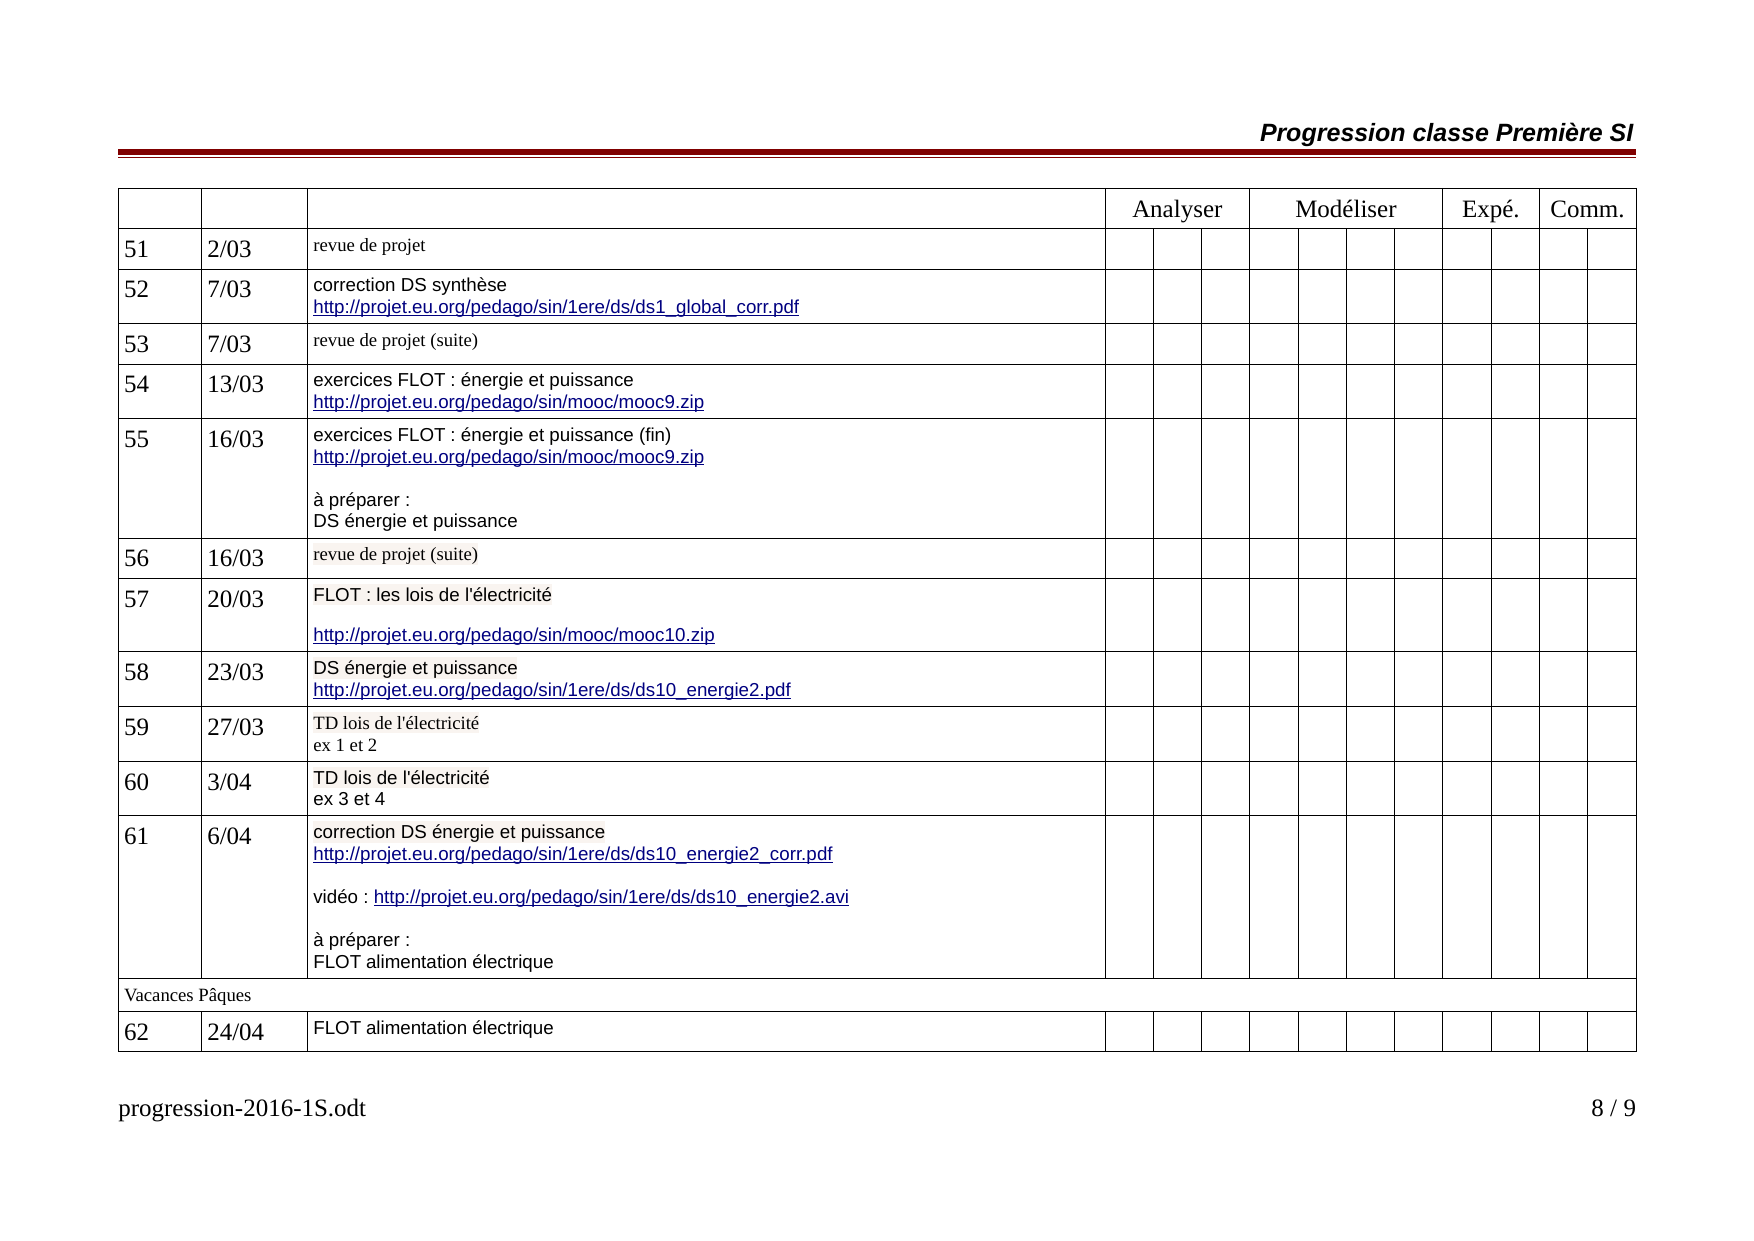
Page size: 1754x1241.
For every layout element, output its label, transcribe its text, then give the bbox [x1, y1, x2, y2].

table_cell [1347, 816, 1394, 978]
table_cell [1588, 419, 1636, 537]
table_cell 56 [119, 539, 201, 578]
table_cell [1202, 270, 1249, 323]
table_header [202, 189, 307, 228]
table_header Comm. [1540, 189, 1636, 228]
table_cell [1443, 762, 1491, 815]
table_cell 13/03 [202, 365, 307, 418]
table_cell 52 [119, 270, 201, 323]
table_cell [1154, 229, 1201, 268]
table_cell [1443, 324, 1491, 363]
table_cell 53 [119, 324, 201, 363]
table_cell [1250, 365, 1298, 418]
table_cell TD lois de l'électricité ex 3 et 4 [308, 762, 1105, 815]
table_cell [1202, 419, 1249, 537]
table_cell [1395, 652, 1442, 706]
table_cell [1588, 762, 1636, 815]
table_cell [1154, 652, 1201, 706]
table_cell [1588, 707, 1636, 761]
table_cell [1106, 762, 1153, 815]
table_cell 7/03 [202, 270, 307, 323]
table_cell [1492, 419, 1539, 537]
table_cell [1492, 816, 1539, 978]
table_cell [1395, 762, 1442, 815]
table_cell [1492, 324, 1539, 363]
table_cell [1106, 816, 1153, 978]
table_cell [1492, 539, 1539, 578]
table_cell exercices FLOT : énergie et puissance (fin) http://projet.eu.org/pedago/sin/mooc/mooc9.zip à préparer : DS énergie et puissance [308, 419, 1105, 537]
table_header Analyser [1106, 189, 1249, 228]
table_cell [1250, 229, 1298, 268]
table_cell [1202, 652, 1249, 706]
table_cell 3/04 [202, 762, 307, 815]
table_cell [1347, 539, 1394, 578]
table_header [119, 189, 201, 228]
table_cell 16/03 [202, 419, 307, 537]
table_cell [1202, 365, 1249, 418]
table_cell [1299, 419, 1346, 537]
table_cell [1540, 652, 1587, 706]
table_cell [1202, 539, 1249, 578]
table_cell 7/03 [202, 324, 307, 363]
table_cell [1347, 270, 1394, 323]
table_cell 16/03 [202, 539, 307, 578]
table_cell [1250, 652, 1298, 706]
table_cell [1154, 270, 1201, 323]
table_cell [1443, 229, 1491, 268]
table_cell [1395, 270, 1442, 323]
table_cell 55 [119, 419, 201, 537]
table_cell [1106, 539, 1153, 578]
table_cell [1443, 579, 1491, 651]
table_cell [1154, 539, 1201, 578]
table_cell [1202, 762, 1249, 815]
table_cell [1250, 707, 1298, 761]
table_cell 2/03 [202, 229, 307, 268]
table_cell [1540, 229, 1587, 268]
table_cell 59 [119, 707, 201, 761]
table_cell revue de projet (suite) [308, 539, 1105, 578]
table_cell [1588, 324, 1636, 363]
table_cell [1202, 1012, 1249, 1051]
table_cell 24/04 [202, 1012, 307, 1051]
table_cell [1540, 270, 1587, 323]
table_cell [1395, 365, 1442, 418]
table_cell [1106, 652, 1153, 706]
table_header Modéliser [1250, 189, 1442, 228]
table_cell [1347, 762, 1394, 815]
table_cell [1443, 539, 1491, 578]
table_cell [1588, 652, 1636, 706]
table_cell [1443, 270, 1491, 323]
table_cell [1443, 1012, 1491, 1051]
table_cell 60 [119, 762, 201, 815]
table_cell [1347, 579, 1394, 651]
table_cell [1299, 652, 1346, 706]
table_cell [1299, 1012, 1346, 1051]
table_cell [1202, 324, 1249, 363]
table_cell [1443, 365, 1491, 418]
table_cell [1299, 762, 1346, 815]
table_cell [1395, 707, 1442, 761]
table_cell [1106, 707, 1153, 761]
table_cell [1540, 419, 1587, 537]
table_cell [1540, 707, 1587, 761]
table_cell [1154, 579, 1201, 651]
table_cell [1347, 652, 1394, 706]
table_cell [1250, 324, 1298, 363]
table_cell [1492, 270, 1539, 323]
table_cell [1106, 270, 1153, 323]
table_cell [1395, 324, 1442, 363]
table_cell [1250, 419, 1298, 537]
table_cell [1202, 229, 1249, 268]
table_cell 54 [119, 365, 201, 418]
table_cell [1395, 229, 1442, 268]
table_cell [1299, 816, 1346, 978]
table_cell [1492, 365, 1539, 418]
table_cell [1299, 579, 1346, 651]
table_cell [1395, 816, 1442, 978]
table_cell [1588, 579, 1636, 651]
table_cell [1540, 539, 1587, 578]
table_cell [1106, 419, 1153, 537]
table_cell [1106, 229, 1153, 268]
table_cell TD lois de l'électricité ex 1 et 2 [308, 707, 1105, 761]
table_cell [1395, 579, 1442, 651]
table_cell [1299, 707, 1346, 761]
table_cell [1299, 324, 1346, 363]
table_cell [1154, 324, 1201, 363]
table_cell [1347, 1012, 1394, 1051]
table_cell 61 [119, 816, 201, 978]
table_cell [1250, 762, 1298, 815]
table_cell [1492, 229, 1539, 268]
table_cell [1202, 816, 1249, 978]
table_cell [1299, 270, 1346, 323]
table_cell [1395, 1012, 1442, 1051]
table_cell [1540, 762, 1587, 815]
table_cell revue de projet (suite) [308, 324, 1105, 363]
table_cell [1106, 365, 1153, 418]
table_cell [1588, 1012, 1636, 1051]
table_cell [1492, 707, 1539, 761]
table_cell [1588, 539, 1636, 578]
table_cell [1588, 229, 1636, 268]
table_cell [1250, 539, 1298, 578]
table_cell [1492, 579, 1539, 651]
table_cell [1106, 324, 1153, 363]
table_cell 51 [119, 229, 201, 268]
table_cell [1106, 1012, 1153, 1051]
table_cell correction DS énergie et puissance http://projet.eu.org/pedago/sin/1ere/ds/ds10_energie2_corr.pdf vidéo : http://projet.eu.org/pedago/sin/1ere/ds/ds10_energie2.avi à préparer : FLOT alimentation électrique [308, 816, 1105, 978]
table_cell [1492, 762, 1539, 815]
table_cell Vacances Pâques [119, 979, 1636, 1011]
table_cell 23/03 [202, 652, 307, 706]
table_cell 57 [119, 579, 201, 651]
table_cell correction DS synthèse http://projet.eu.org/pedago/sin/1ere/ds/ds1_global_corr.pdf [308, 270, 1105, 323]
table_cell [1443, 707, 1491, 761]
table_cell [1347, 324, 1394, 363]
table_cell [1250, 579, 1298, 651]
table_cell FLOT alimentation électrique [308, 1012, 1105, 1051]
table_cell 6/04 [202, 816, 307, 978]
table_cell [1202, 707, 1249, 761]
table_cell [1250, 1012, 1298, 1051]
table_cell [1154, 762, 1201, 815]
table_cell DS énergie et puissance http://projet.eu.org/pedago/sin/1ere/ds/ds10_energie2.pdf [308, 652, 1105, 706]
table_cell [1588, 816, 1636, 978]
table_cell 20/03 [202, 579, 307, 651]
table_cell [1299, 539, 1346, 578]
table_cell 27/03 [202, 707, 307, 761]
table_cell [1443, 816, 1491, 978]
table_cell [1540, 579, 1587, 651]
table_cell revue de projet [308, 229, 1105, 268]
table_cell [1299, 229, 1346, 268]
table_cell [1154, 816, 1201, 978]
table_cell exercices FLOT : énergie et puissance http://projet.eu.org/pedago/sin/mooc/mooc9.zip [308, 365, 1105, 418]
table_cell FLOT : les lois de l'électricité http://projet.eu.org/pedago/sin/mooc/mooc10.zip [308, 579, 1105, 651]
table_cell [1347, 707, 1394, 761]
table_cell [1299, 365, 1346, 418]
table_cell [1250, 270, 1298, 323]
table_cell [1395, 539, 1442, 578]
table_header Expé. [1443, 189, 1539, 228]
table_cell [1492, 652, 1539, 706]
table_cell [1154, 419, 1201, 537]
table_cell [1588, 365, 1636, 418]
table_cell [1106, 579, 1153, 651]
table_cell [1154, 1012, 1201, 1051]
table_cell [1540, 1012, 1587, 1051]
table_cell [1202, 579, 1249, 651]
table_cell [1443, 652, 1491, 706]
table_cell [1443, 419, 1491, 537]
table_cell [1347, 419, 1394, 537]
table_cell 58 [119, 652, 201, 706]
table_cell [1347, 365, 1394, 418]
table_cell [1540, 816, 1587, 978]
table_cell [1492, 1012, 1539, 1051]
table_cell [1250, 816, 1298, 978]
table_cell [1540, 324, 1587, 363]
table_cell [1588, 270, 1636, 323]
table_cell [1540, 365, 1587, 418]
table_cell [1347, 229, 1394, 268]
table_cell [1395, 419, 1442, 537]
table_cell [1154, 707, 1201, 761]
table_cell [1154, 365, 1201, 418]
table_header [308, 189, 1105, 228]
table_cell 62 [119, 1012, 201, 1051]
